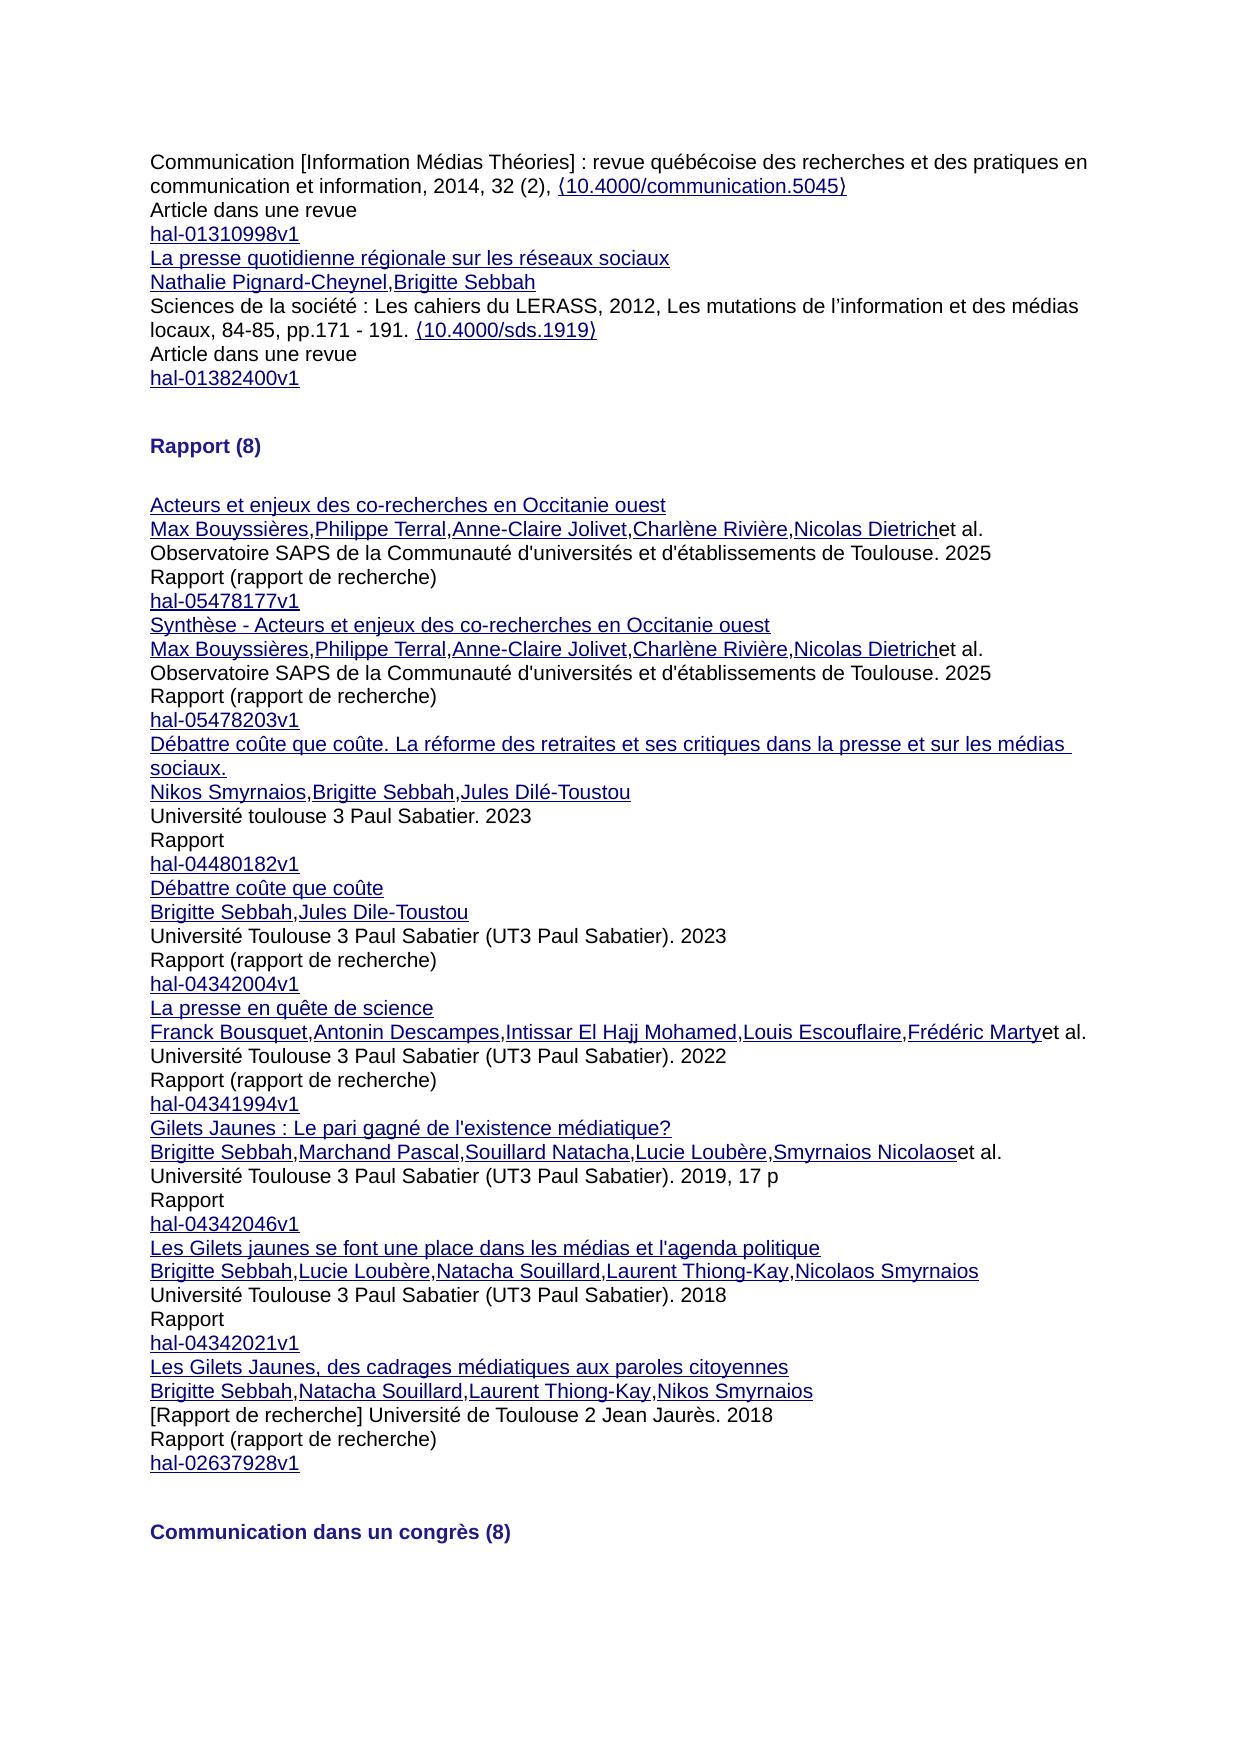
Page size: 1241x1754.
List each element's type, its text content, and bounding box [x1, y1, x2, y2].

table_cell Les Gilets jaunes se font une place dans les médias et l'agenda politique Brigitte Sebbah,Lucie Loubère,Natacha Souillard,Laurent Thiong-Kay,Nicolaos Smyrnaios Université Toulouse 3 Paul Sabatier (UT3 Paul Sabatier). 2018 Rapport hal-04342021v1 [150, 1235, 1090, 1355]
table_header Acteurs et enjeux des co-recherches en Occitanie ouest Max Bouyssières,Philippe Terral,Anne-Claire Jolivet,Charlène Rivière,Nicolas Dietrichet al. Observatoire SAPS de la Communauté d'universités et d'établissements de Toulouse. 2025 Rapport (rapport de recherche) hal-05478177v1 [150, 493, 1090, 612]
table_cell La presse quotidienne régionale sur les réseaux sociaux Nathalie Pignard-Cheynel,Brigitte Sebbah Sciences de la société : Les cahiers du LERASS, 2012, Les mutations de l’information et des médias locaux, 84-85, pp.171 - 191. ⟨10.4000/sds.1919⟩ Article dans une revue hal-01382400v1 [150, 246, 1090, 389]
table_cell Débattre coûte que coûte Brigitte Sebbah,Jules Dile-Toustou Université Toulouse 3 Paul Sabatier (UT3 Paul Sabatier). 2023 Rapport (rapport de recherche) hal-04342004v1 [150, 876, 1090, 996]
table_cell Débattre coûte que coûte. La réforme des retraites et ses critiques dans la presse et sur les médias sociaux. Nikos Smyrnaios,Brigitte Sebbah,Jules Dilé-Toustou Université toulouse 3 Paul Sabatier. 2023 Rapport hal-04480182v1 [150, 732, 1090, 876]
subtitle Rapport (8) [150, 434, 1090, 458]
table_cell Communication [Information Médias Théories] : revue québécoise des recherches et des pratiques en communication et information, 2014, 32 (2), ⟨10.4000/communication.5045⟩ Article dans une revue hal-01310998v1 [150, 150, 1090, 246]
table_cell La presse en quête de science Franck Bousquet,Antonin Descampes,Intissar El Hajj Mohamed,Louis Escouflaire,Frédéric Martyet al. Université Toulouse 3 Paul Sabatier (UT3 Paul Sabatier). 2022 Rapport (rapport de recherche) hal-04341994v1 [150, 996, 1090, 1116]
table_cell Synthèse - Acteurs et enjeux des co-recherches en Occitanie ouest Max Bouyssières,Philippe Terral,Anne-Claire Jolivet,Charlène Rivière,Nicolas Dietrichet al. Observatoire SAPS de la Communauté d'universités et d'établissements de Toulouse. 2025 Rapport (rapport de recherche) hal-05478203v1 [150, 613, 1090, 732]
subtitle Communication dans un congrès (8) [150, 1520, 1090, 1544]
table_cell Les Gilets Jaunes, des cadrages médiatiques aux paroles citoyennes Brigitte Sebbah,Natacha Souillard,Laurent Thiong-Kay,Nikos Smyrnaios [Rapport de recherche] Université de Toulouse 2 Jean Jaurès. 2018 Rapport (rapport de recherche) hal-02637928v1 [150, 1355, 1090, 1475]
table_cell Gilets Jaunes : Le pari gagné de l'existence médiatique? Brigitte Sebbah,Marchand Pascal,Souillard Natacha,Lucie Loubère,Smyrnaios Nicolaoset al. Université Toulouse 3 Paul Sabatier (UT3 Paul Sabatier). 2019, 17 p Rapport hal-04342046v1 [150, 1116, 1090, 1235]
